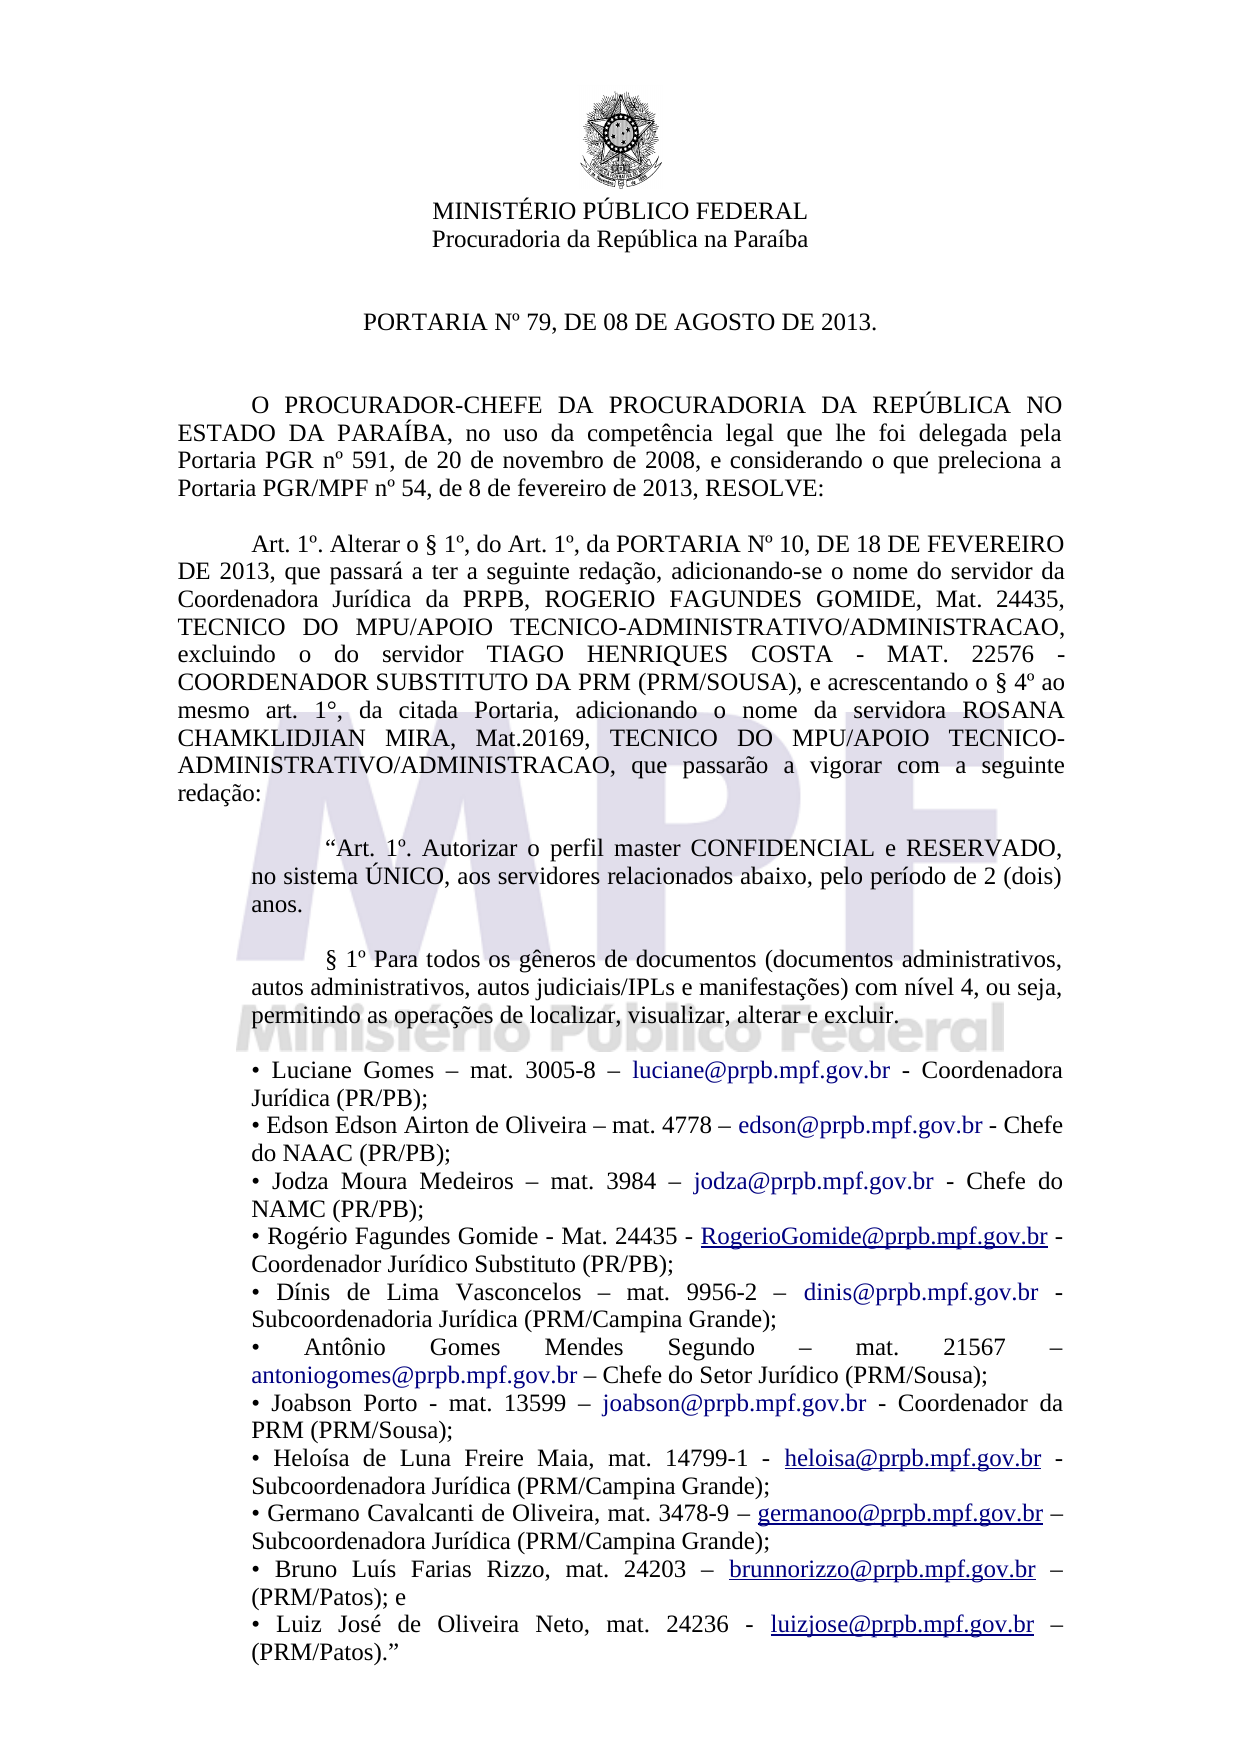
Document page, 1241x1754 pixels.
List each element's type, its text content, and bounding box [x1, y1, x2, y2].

text • Heloísa de Luna Freire Maia, mat. 14799-1 - heloisa@prpb.mpf.gov.br - Subcoordenadora Jurídica (PRM/Campina Grande); [251, 1444, 1063, 1499]
text Art. 1º. Alterar o § 1º, do Art. 1º, da PORTARIA Nº 10, DE 18 DE FEVEREIRO DE 2013, que passará a ter a seguinte redação, adicionando-se o nome do servidor da Coordenadora Jurídica da PRPB, ROGERIO FAGUNDES GOMIDE, Mat. 24435, TECNICO DO MPU/APOIO TECNICO-ADMINISTRATIVO/ADMINISTRACAO, excluindo o do servidor TIAGO HENRIQUES COSTA - MAT. 22576 - COORDENADOR SUBSTITUTO DA PRM (PRM/SOUSA), e acrescentando o § 4º ao mesmo art. 1°, da citada Portaria, adicionando o nome da servidora ROSANA CHAMKLIDJIAN MIRA, Mat.20169, TECNICO DO MPU/APOIO TECNICO-ADMINISTRATIVO/ADMINISTRACAO, que passarão a vigorar com a seguinte redação: [177, 530, 1066, 807]
text • Bruno Luís Farias Rizzo, mat. 24203 – brunnorizzo@prpb.mpf.gov.br – (PRM/Patos); e [251, 1555, 1063, 1610]
text • Joabson Porto - mat. 13599 – joabson@prpb.mpf.gov.br - Coordenador da PRM (PRM/Sousa); [251, 1389, 1063, 1444]
text § 1º Para todos os gêneros de documentos (documentos administrativos, autos administrativos, autos judiciais/IPLs e manifestações) com nível 4, ou seja, permitindo as operações de localizar, visualizar, alterar e excluir. [251, 945, 1063, 1028]
picture [236, 807, 1004, 1052]
text • Dínis de Lima Vasconcelos – mat. 9956-2 – dinis@prpb.mpf.gov.br - Subcoordenadoria Jurídica (PRM/Campina Grande); [251, 1278, 1063, 1333]
text • Rogério Fagundes Gomide - Mat. 24435 - RogerioGomide@prpb.mpf.gov.br - Coordenador Jurídico Substituto (PR/PB); [251, 1222, 1063, 1278]
text • Luiz José de Oliveira Neto, mat. 24236 - luizjose@prpb.mpf.gov.br – (PRM/Patos).” [251, 1610, 1063, 1666]
text • Germano Cavalcanti de Oliveira, mat. 3478-9 – germanoo@prpb.mpf.gov.br – Subcoordenadora Jurídica (PRM/Campina Grande); [251, 1499, 1063, 1555]
text • Antônio Gomes Mendes Segundo – mat. 21567 – antoniogomes@prpb.mpf.gov.br – Chefe do Setor Jurídico (PRM/Sousa); [251, 1333, 1063, 1389]
text PORTARIA Nº 79, DE 08 DE AGOSTO DE 2013. [177, 308, 1063, 336]
picture [577, 85, 663, 189]
text MINISTÉRIO PÚBLICO FEDERAL [177, 197, 1063, 225]
text • Edson Edson Airton de Oliveira – mat. 4778 – edson@prpb.mpf.gov.br - Chefe do NAAC (PR/PB); [251, 1112, 1063, 1167]
text O PROCURADOR-CHEFE DA PROCURADORIA DA REPÚBLICA NO ESTADO DA PARAÍBA, no uso da competência legal que lhe foi delegada pela Portaria PGR nº 591, de 20 de novembro de 2008, e considerando o que preleciona a Portaria PGR/MPF nº 54, de 8 de fevereiro de 2013, RESOLVE: [177, 391, 1063, 502]
text “Art. 1º. Autorizar o perfil master CONFIDENCIAL e RESERVADO, no sistema ÚNICO, aos servidores relacionados abaixo, pelo período de 2 (dois) anos. [251, 834, 1063, 918]
text • Jodza Moura Medeiros – mat. 3984 – jodza@prpb.mpf.gov.br - Chefe do NAMC (PR/PB); [251, 1167, 1063, 1222]
text • Luciane Gomes – mat. 3005-8 – luciane@prpb.mpf.gov.br - Coordenadora Jurídica (PR/PB); [251, 1056, 1063, 1112]
text Procuradoria da República na Paraíba [177, 225, 1063, 253]
